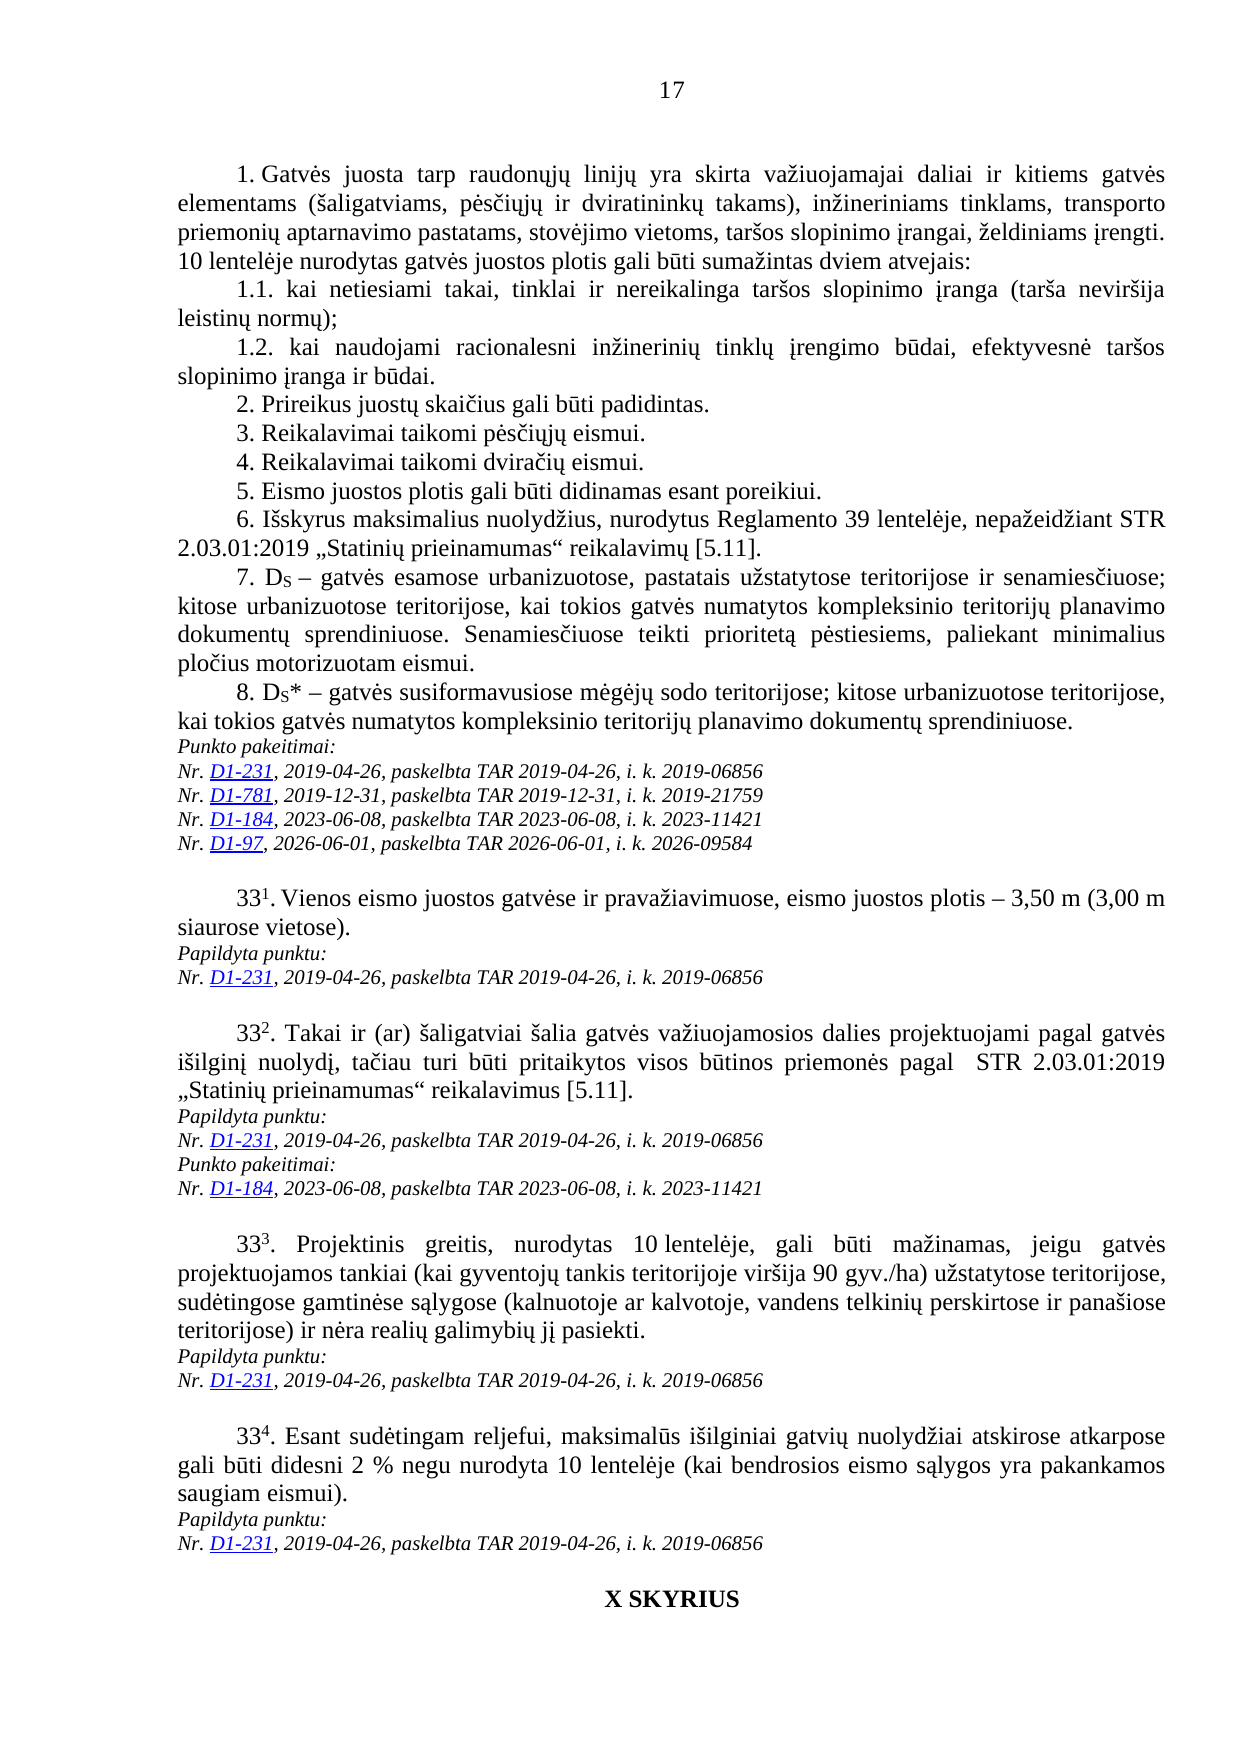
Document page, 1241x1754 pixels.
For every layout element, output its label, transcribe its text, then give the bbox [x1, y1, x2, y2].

text 6. Išskyrus maksimalius nuolydžius, nurodytus Reglamento 39 lentelėje, nepažeidžiant STR 2.03.01:2019 „Statinių prieinamumas“ reikalavimų [5.11]. [177, 504, 1166, 562]
text 4. Reikalavimai taikomi dviračių eismui. [177, 447, 1166, 476]
text 5. Eismo juostos plotis gali būti didinamas esant poreikiui. [177, 476, 1166, 504]
text 1.1. kai netiesiami takai, tinklai ir nereikalinga taršos slopinimo įranga (tarša neviršija leistinų normų); [177, 274, 1166, 332]
text 334. Esant sudėtingam reljefui, maksimalūs išilginiai gatvių nuolydžiai atskirose atkarpose gali būti didesni 2 % negu nurodyta 10 lentelėje (kai bendrosios eismo sąlygos yra pakankamos saugiam eismui). [177, 1421, 1166, 1507]
text Nr. D1-97, 2026-06-01, paskelbta TAR 2026-06-01, i. k. 2026-09584 [177, 831, 1166, 855]
text Papildyta punktu: [177, 1507, 1166, 1531]
text 8. DS* ‒ gatvės susiformavusiose mėgėjų sodo teritorijose; kitose urbanizuotose teritorijose, kai tokios gatvės numatytos kompleksinio teritorijų planavimo dokumentų sprendiniuose. [177, 677, 1166, 734]
text 1. Gatvės juosta tarp raudonųjų linijų yra skirta važiuojamajai daliai ir kitiems gatvės elementams (šaligatviams, pėsčiųjų ir dviratininkų takams), inžineriniams tinklams, transporto priemonių aptarnavimo pastatams, stovėjimo vietoms, taršos slopinimo įrangai, želdiniams įrengti. 10 lentelėje nurodytas gatvės juostos plotis gali būti sumažintas dviem atvejais: [177, 159, 1166, 274]
text Nr. D1-231, 2019-04-26, paskelbta TAR 2019-04-26, i. k. 2019-06856 [177, 965, 1166, 989]
text Nr. D1-231, 2019-04-26, paskelbta TAR 2019-04-26, i. k. 2019-06856 [177, 758, 1166, 783]
text Nr. D1-231, 2019-04-26, paskelbta TAR 2019-04-26, i. k. 2019-06856 [177, 1368, 1166, 1392]
text 3. Reikalavimai taikomi pėsčiųjų eismui. [177, 418, 1166, 447]
text X SKYRIUS [177, 1584, 1166, 1613]
text 332. Takai ir (ar) šaligatviai šalia gatvės važiuojamosios dalies projektuojami pagal gatvės išilginį nuolydį, tačiau turi būti pritaikytos visos būtinos priemonės pagal STR 2.03.01:2019 „Statinių prieinamumas“ reikalavimus [5.11]. [177, 1018, 1166, 1104]
text 1.2. kai naudojami racionalesni inžinerinių tinklų įrengimo būdai, efektyvesnė taršos slopinimo įranga ir būdai. [177, 332, 1166, 389]
text Punkto pakeitimai: [177, 734, 1166, 758]
text 333. Projektinis greitis, nurodytas 10 lentelėje, gali būti mažinamas, jeigu gatvės projektuojamos tankiai (kai gyventojų tankis teritorijoje viršija 90 gyv./ha) užstatytose teritorijose, sudėtingose gamtinėse sąlygose (kalnuotoje ar kalvotoje, vandens telkinių perskirtose ir panašiose teritorijose) ir nėra realių galimybių jį pasiekti. [177, 1229, 1166, 1344]
text Papildyta punktu: [177, 1104, 1166, 1128]
text Nr. D1-781, 2019-12-31, paskelbta TAR 2019-12-31, i. k. 2019-21759 [177, 783, 1166, 807]
text 7. DS ‒ gatvės esamose urbanizuotose, pastatais užstatytose teritorijose ir senamiesčiuose; kitose urbanizuotose teritorijose, kai tokios gatvės numatytos kompleksinio teritorijų planavimo dokumentų sprendiniuose. Senamiesčiuose teikti prioritetą pėstiesiems, paliekant minimalius pločius motorizuotam eismui. [177, 562, 1166, 677]
text Nr. D1-231, 2019-04-26, paskelbta TAR 2019-04-26, i. k. 2019-06856 [177, 1531, 1166, 1555]
text 331. Vienos eismo juostos gatvėse ir pravažiavimuose, eismo juostos plotis – 3,50 m (3,00 m siaurose vietose). [177, 883, 1166, 941]
text Nr. D1-184, 2023-06-08, paskelbta TAR 2023-06-08, i. k. 2023-11421 [177, 1176, 1166, 1200]
text Papildyta punktu: [177, 1344, 1166, 1368]
text 2. Prireikus juostų skaičius gali būti padidintas. [177, 389, 1166, 418]
text Nr. D1-184, 2023-06-08, paskelbta TAR 2023-06-08, i. k. 2023-11421 [177, 807, 1166, 831]
text Punkto pakeitimai: [177, 1152, 1166, 1176]
text Papildyta punktu: [177, 941, 1166, 965]
text Nr. D1-231, 2019-04-26, paskelbta TAR 2019-04-26, i. k. 2019-06856 [177, 1128, 1166, 1152]
